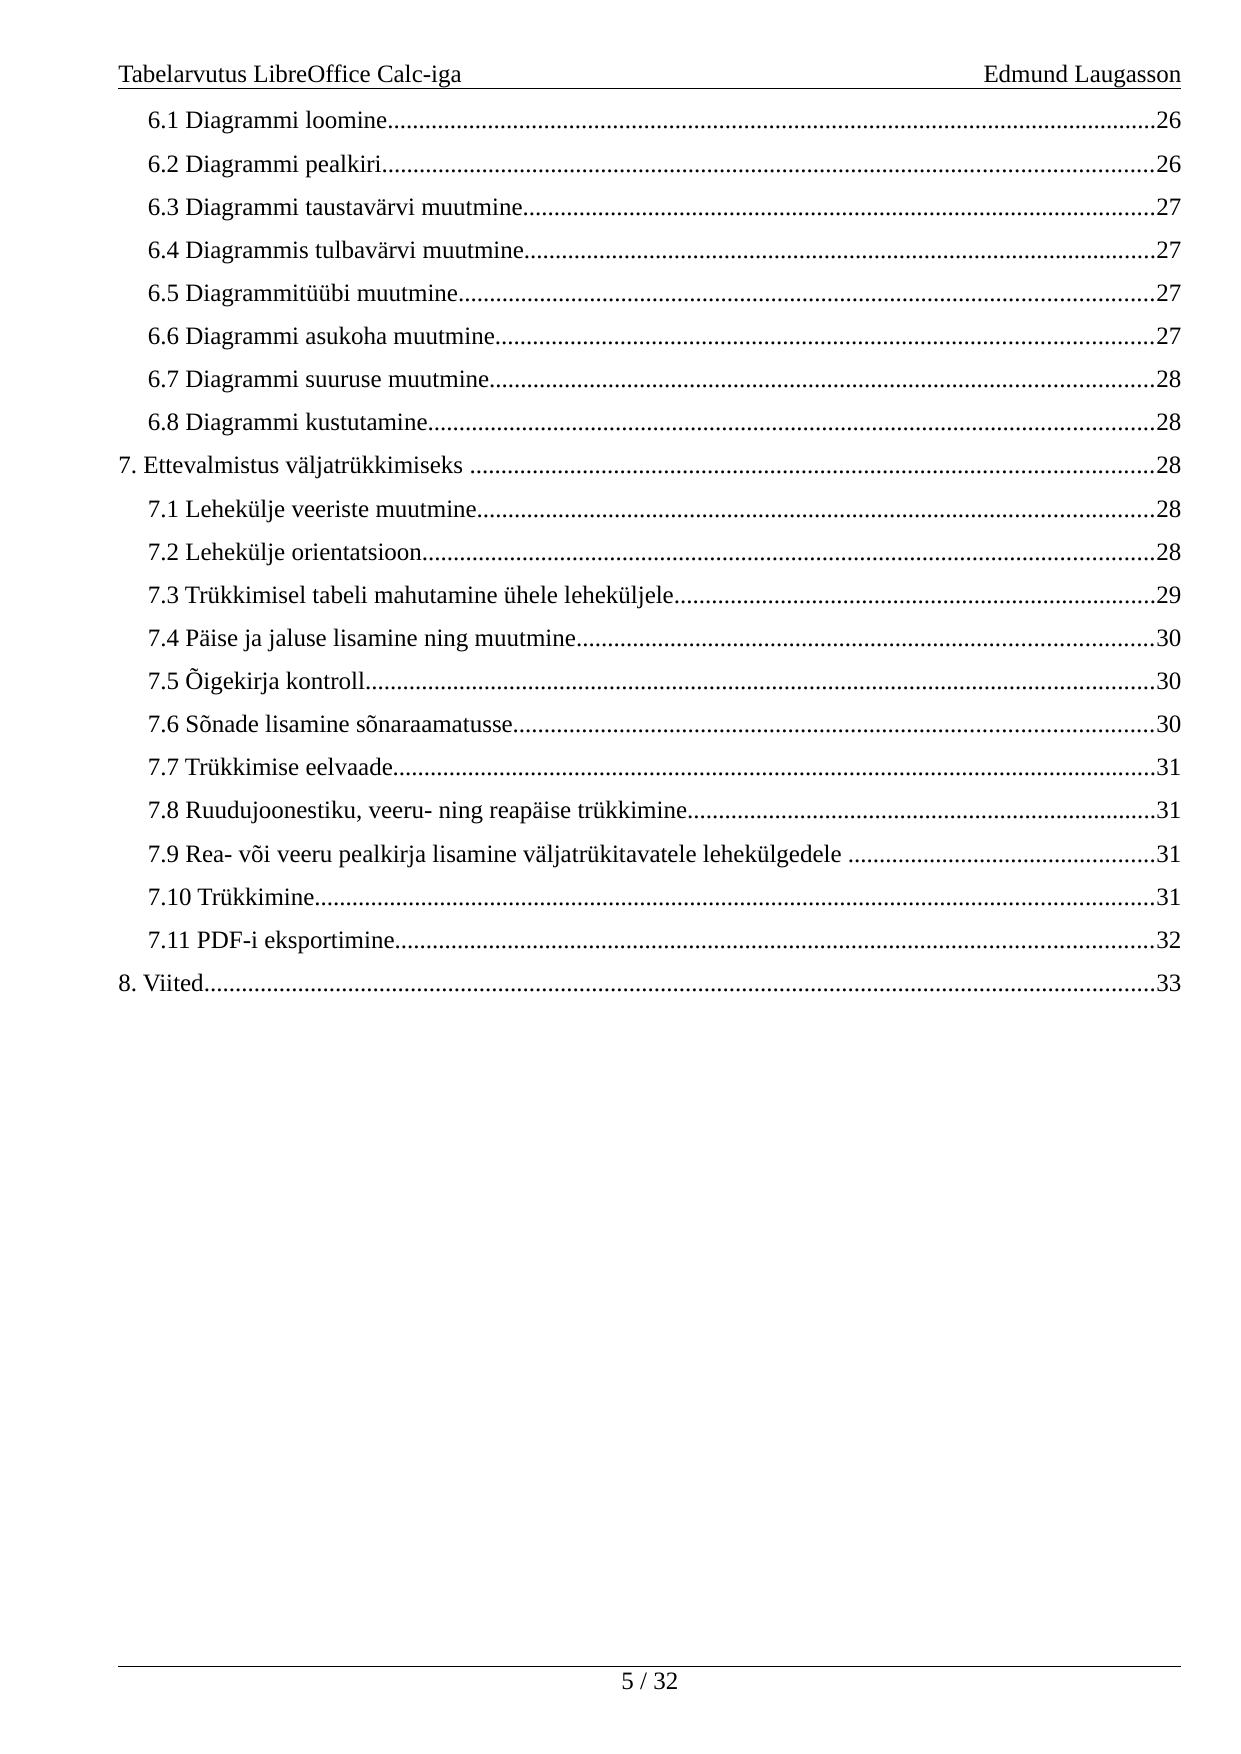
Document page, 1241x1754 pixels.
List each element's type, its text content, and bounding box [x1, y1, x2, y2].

text 7. Ettevalmistus väljatrükkimiseks 28 [118, 451, 1181, 479]
text 6.3 Diagrammi taustavärvi muutmine 27 [148, 192, 1181, 221]
text 7.5 Õigekirja kontroll 30 [148, 666, 1181, 695]
text 7.11 PDF-i eksportimine 32 [148, 925, 1181, 954]
text 7.10 Trükkimine 31 [148, 882, 1181, 911]
text 7.9 Rea- või veeru pealkirja lisamine väljatrükitavatele lehekülgedele 31 [148, 839, 1181, 867]
text 6.4 Diagrammis tulbavärvi muutmine 27 [148, 235, 1181, 264]
text 7.6 Sõnade lisamine sõnaraamatusse 30 [148, 709, 1181, 738]
text 6.7 Diagrammi suuruse muutmine 28 [148, 364, 1181, 393]
text 7.4 Päise ja jaluse lisamine ning muutmine 30 [148, 623, 1181, 652]
text 7.3 Trükkimisel tabeli mahutamine ühele leheküljele 29 [148, 580, 1181, 609]
text 6.2 Diagrammi pealkiri 26 [148, 149, 1181, 177]
text 7.2 Lehekülje orientatsioon 28 [148, 537, 1181, 566]
text 8. Viited 33 [118, 968, 1181, 997]
text 7.8 Ruudujoonestiku, veeru- ning reapäise trükkimine 31 [148, 796, 1181, 824]
text 7.7 Trükkimise eelvaade 31 [148, 752, 1181, 781]
text 6.8 Diagrammi kustutamine 28 [148, 407, 1181, 436]
text 7.1 Lehekülje veeriste muutmine 28 [148, 494, 1181, 522]
text 6.5 Diagrammitüübi muutmine 27 [148, 278, 1181, 307]
text 6.1 Diagrammi loomine 26 [148, 106, 1181, 134]
text 6.6 Diagrammi asukoha muutmine 27 [148, 321, 1181, 350]
